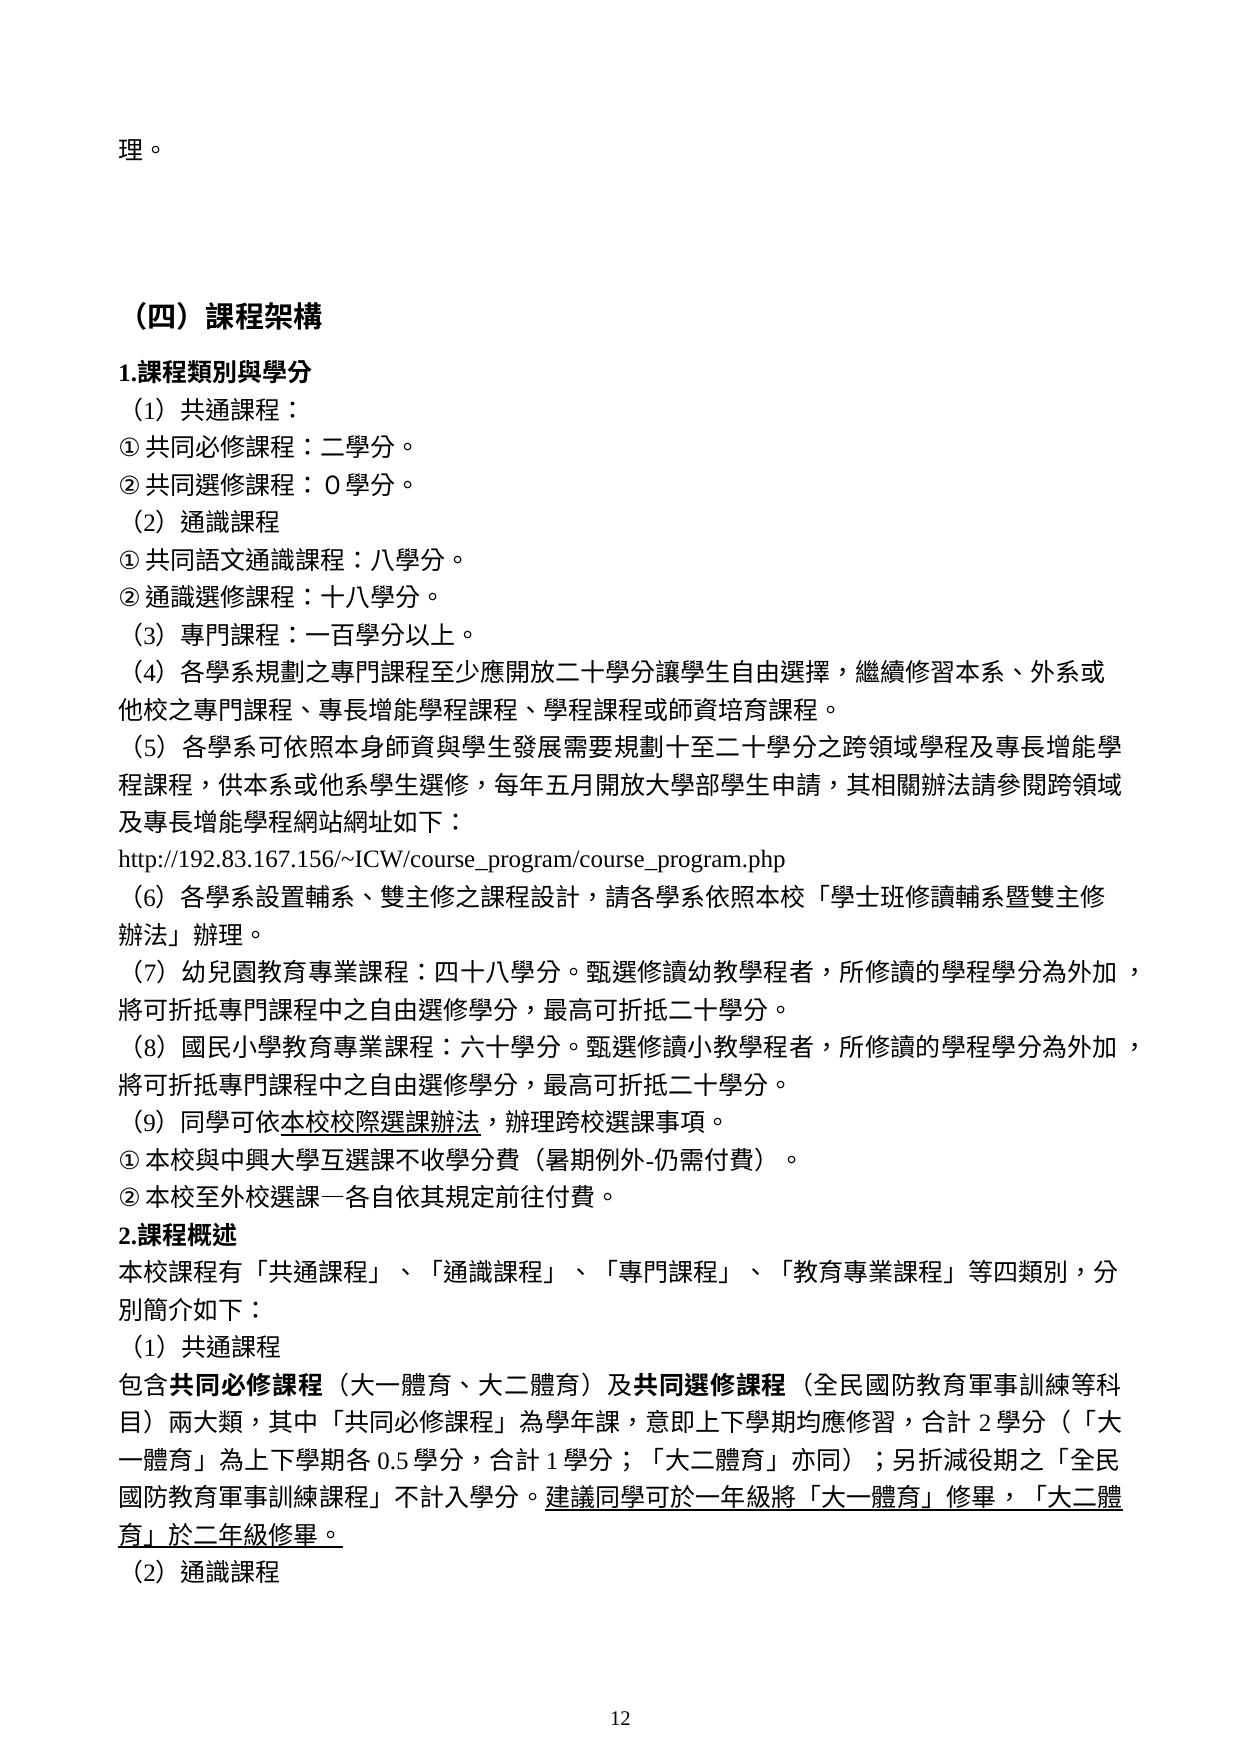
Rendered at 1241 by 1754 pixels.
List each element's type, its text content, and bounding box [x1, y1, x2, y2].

text （6）各學系設置輔系、雙主修之課程設計，請各學系依照本校「學士班修讀輔系暨雙主修辦法」辦理。 [118, 877, 1122, 952]
text ②通識選修課程：十八學分。 [118, 577, 1122, 614]
text ①共同語文通識課程：八學分。 [118, 539, 1122, 577]
text ①共同必修課程：二學分。 [118, 427, 1122, 464]
text （1）共通課程： [118, 389, 1122, 427]
text （四）課程架構 [118, 277, 1122, 352]
text 本校課程有「共通課程」、「通識課程」、「專門課程」、「教育專業課程」等四類別，分別簡介如下： [118, 1252, 1122, 1327]
text （2）通識課程 [118, 1552, 1122, 1589]
text （7）幼兒園教育專業課程：四十八學分。甄選修讀幼教學程者，所修讀的學程學分為外加，將可折抵專門課程中之自由選修學分，最高可折抵二十學分。 [118, 952, 1122, 1027]
text 理。 [118, 123, 1122, 169]
text ①本校與中興大學互選課不收學分費（暑期例外-仍需付費）。 [118, 1139, 1122, 1177]
text （3）專門課程：一百學分以上。 [118, 614, 1122, 652]
text 1.課程類別與學分 [118, 352, 1122, 389]
text ②共同選修課程：０學分。 [118, 464, 1122, 502]
text （1）共通課程 [118, 1327, 1122, 1364]
text ②本校至外校選課—各自依其規定前往付費。 [118, 1177, 1122, 1214]
text 2.課程概述 [118, 1214, 1122, 1252]
text （2）通識課程 [118, 502, 1122, 539]
text （5）各學系可依照本身師資與學生發展需要規劃十至二十學分之跨領域學程及專長增能學程課程，供本系或他系學生選修，每年五月開放大學部學生申請，其相關辦法請參閱跨領域及專長增能學程網站網址如下： [118, 727, 1122, 839]
text http://192.83.167.156/~ICW/course_program/course_program.php [118, 839, 1122, 877]
text （9）同學可依本校校際選課辦法，辦理跨校選課事項。 [118, 1102, 1122, 1139]
text 包含共同必修課程（大一體育、大二體育）及共同選修課程（全民國防教育軍事訓練等科目）兩大類，其中「共同必修課程」為學年課，意即上下學期均應修習，合計2學分（「大一體育」為上下學期各0.5學分，合計1學分；「大二體育」亦同）；另折減役期之「全民國防教育軍事訓練課程」不計入學分。建議同學可於一年級將「大一體育」修畢，「大二體育」於二年級修畢。 [118, 1364, 1122, 1552]
text （4）各學系規劃之專門課程至少應開放二十學分讓學生自由選擇，繼續修習本系、外系或他校之專門課程、專長增能學程課程、學程課程或師資培育課程。 [118, 652, 1122, 727]
text （8）國民小學教育專業課程：六十學分。甄選修讀小教學程者，所修讀的學程學分為外加，將可折抵專門課程中之自由選修學分，最高可折抵二十學分。 [118, 1027, 1122, 1102]
